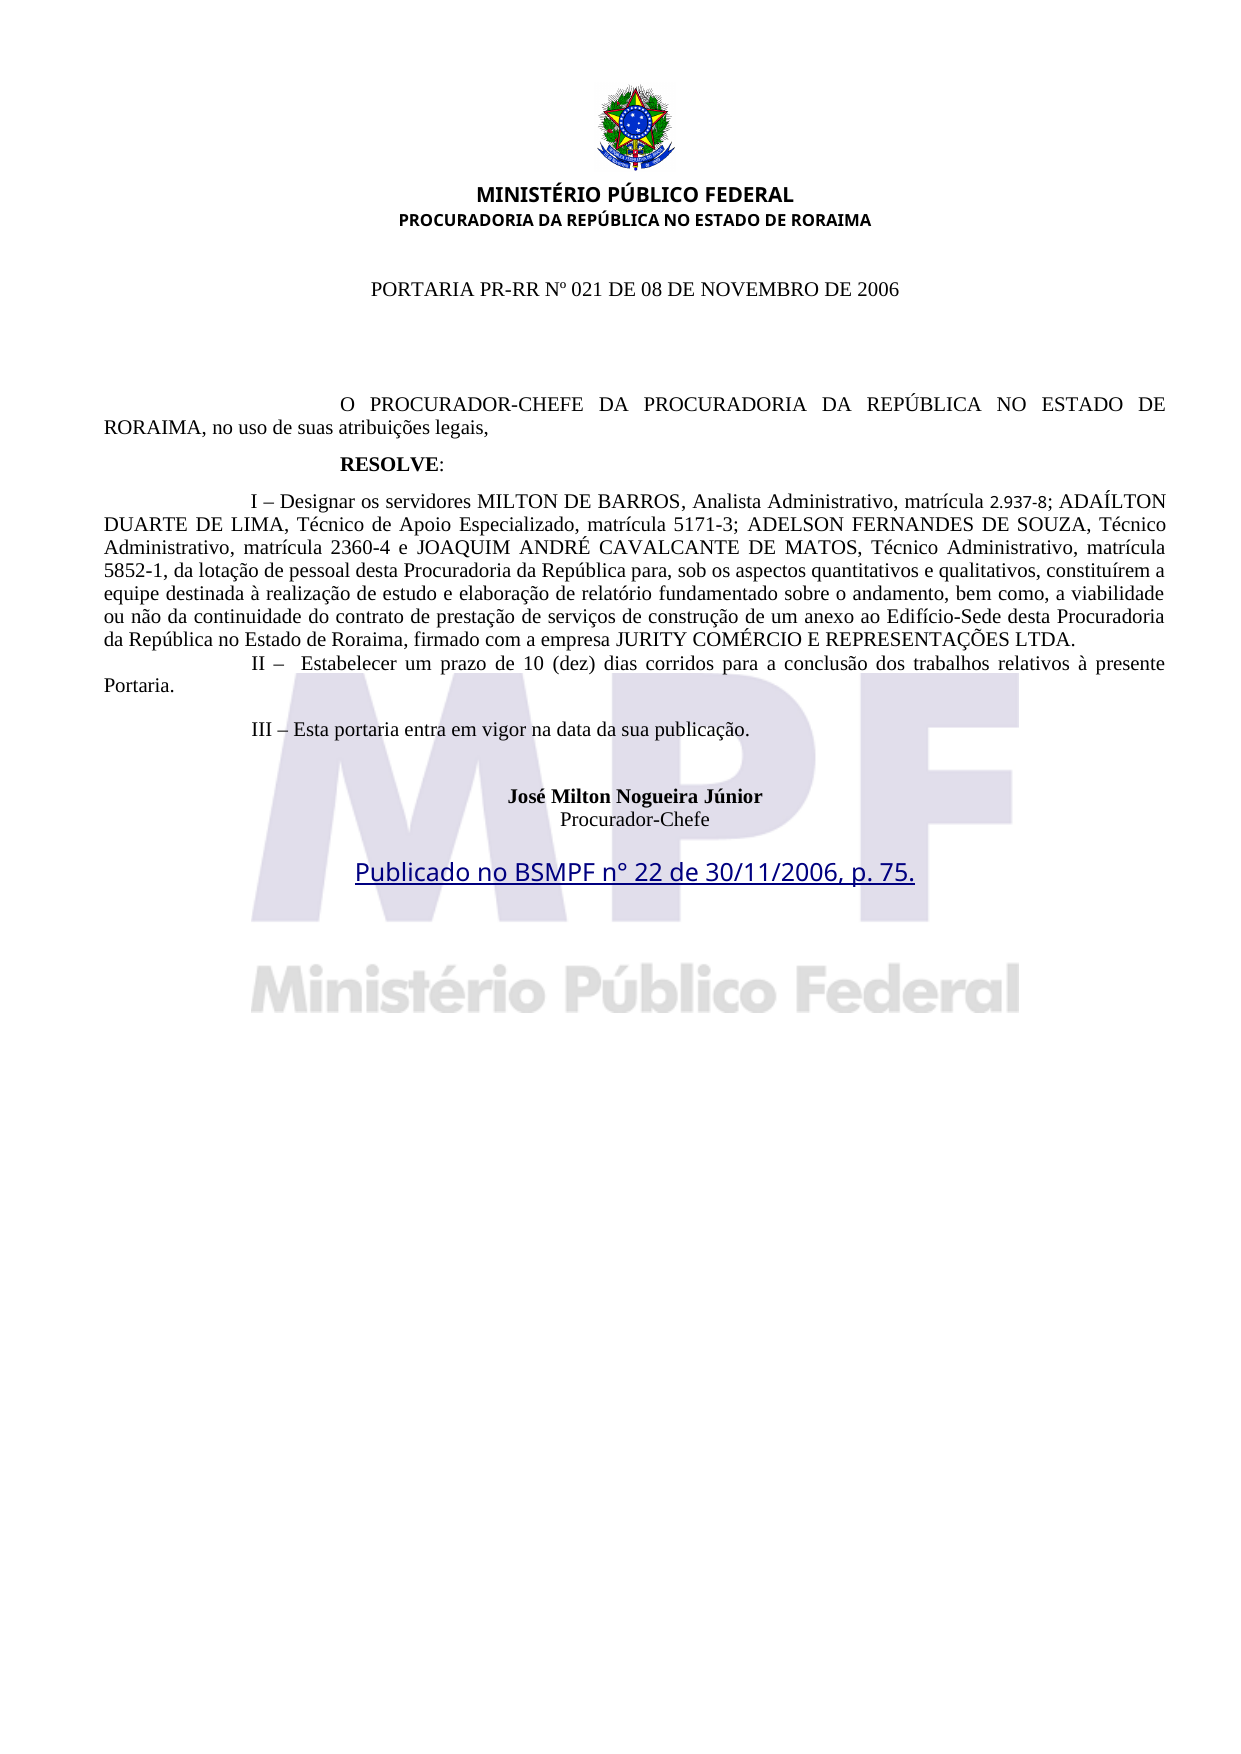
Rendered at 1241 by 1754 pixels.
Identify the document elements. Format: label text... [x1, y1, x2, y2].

text II – Estabelecer um prazo de 10 (dez) dias corridos para a conclusão dos trabalhos relativos à presente Portaria. [103, 651, 1166, 697]
text Procurador-Chefe [103, 808, 1166, 831]
text RESOLVE: [103, 453, 1166, 476]
picture [251, 741, 1019, 785]
text I – Designar os servidores MILTON DE BARROS, Analista Administrativo, matrícula 2.937-8; ADAÍLTON DUARTE DE LIMA, Técnico de Apoio Especializado, matrícula 5171-3; ADELSON FERNANDES DE SOUZA, Técnico Administrativo, matrícula 2360-4 e JOAQUIM ANDRÉ CAVALCANTE DE MATOS, Técnico Administrativo, matrícula 5852-1, da lotação de pessoal desta Procuradoria da República para, sob os aspectos quantitativos e qualitativos, constituírem a equipe destinada à realização de estudo e elaboração de relatório fundamentado sobre o andamento, bem como, a viabilidade ou não da continuidade do contrato de prestação de serviços de construção de um anexo ao Edifício-Sede desta Procuradoria da República no Estado de Roraima, firmado com a empresa Jurity Comércio e Representações Ltda. [103, 490, 1166, 651]
text José Milton Nogueira Júnior [103, 785, 1166, 808]
text O PROCURADOR-CHEFE DA PROCURADORIA DA REPÚBLICA NO ESTADO DE RORAIMA, no uso de suas atribuições legais, [103, 393, 1166, 439]
picture [251, 888, 1019, 1013]
picture [593, 82, 677, 172]
picture [251, 831, 1019, 854]
picture [251, 697, 1019, 718]
text Publicado no BSMPF n° 22 de 30/11/2006, p. 75. [103, 854, 1166, 888]
text PORTARIA PR-RR Nº 021 DE 08 DE NOVEMBRO DE 2006 [103, 278, 1166, 301]
text III – Esta portaria entra em vigor na data da sua publicação. [103, 718, 1166, 741]
